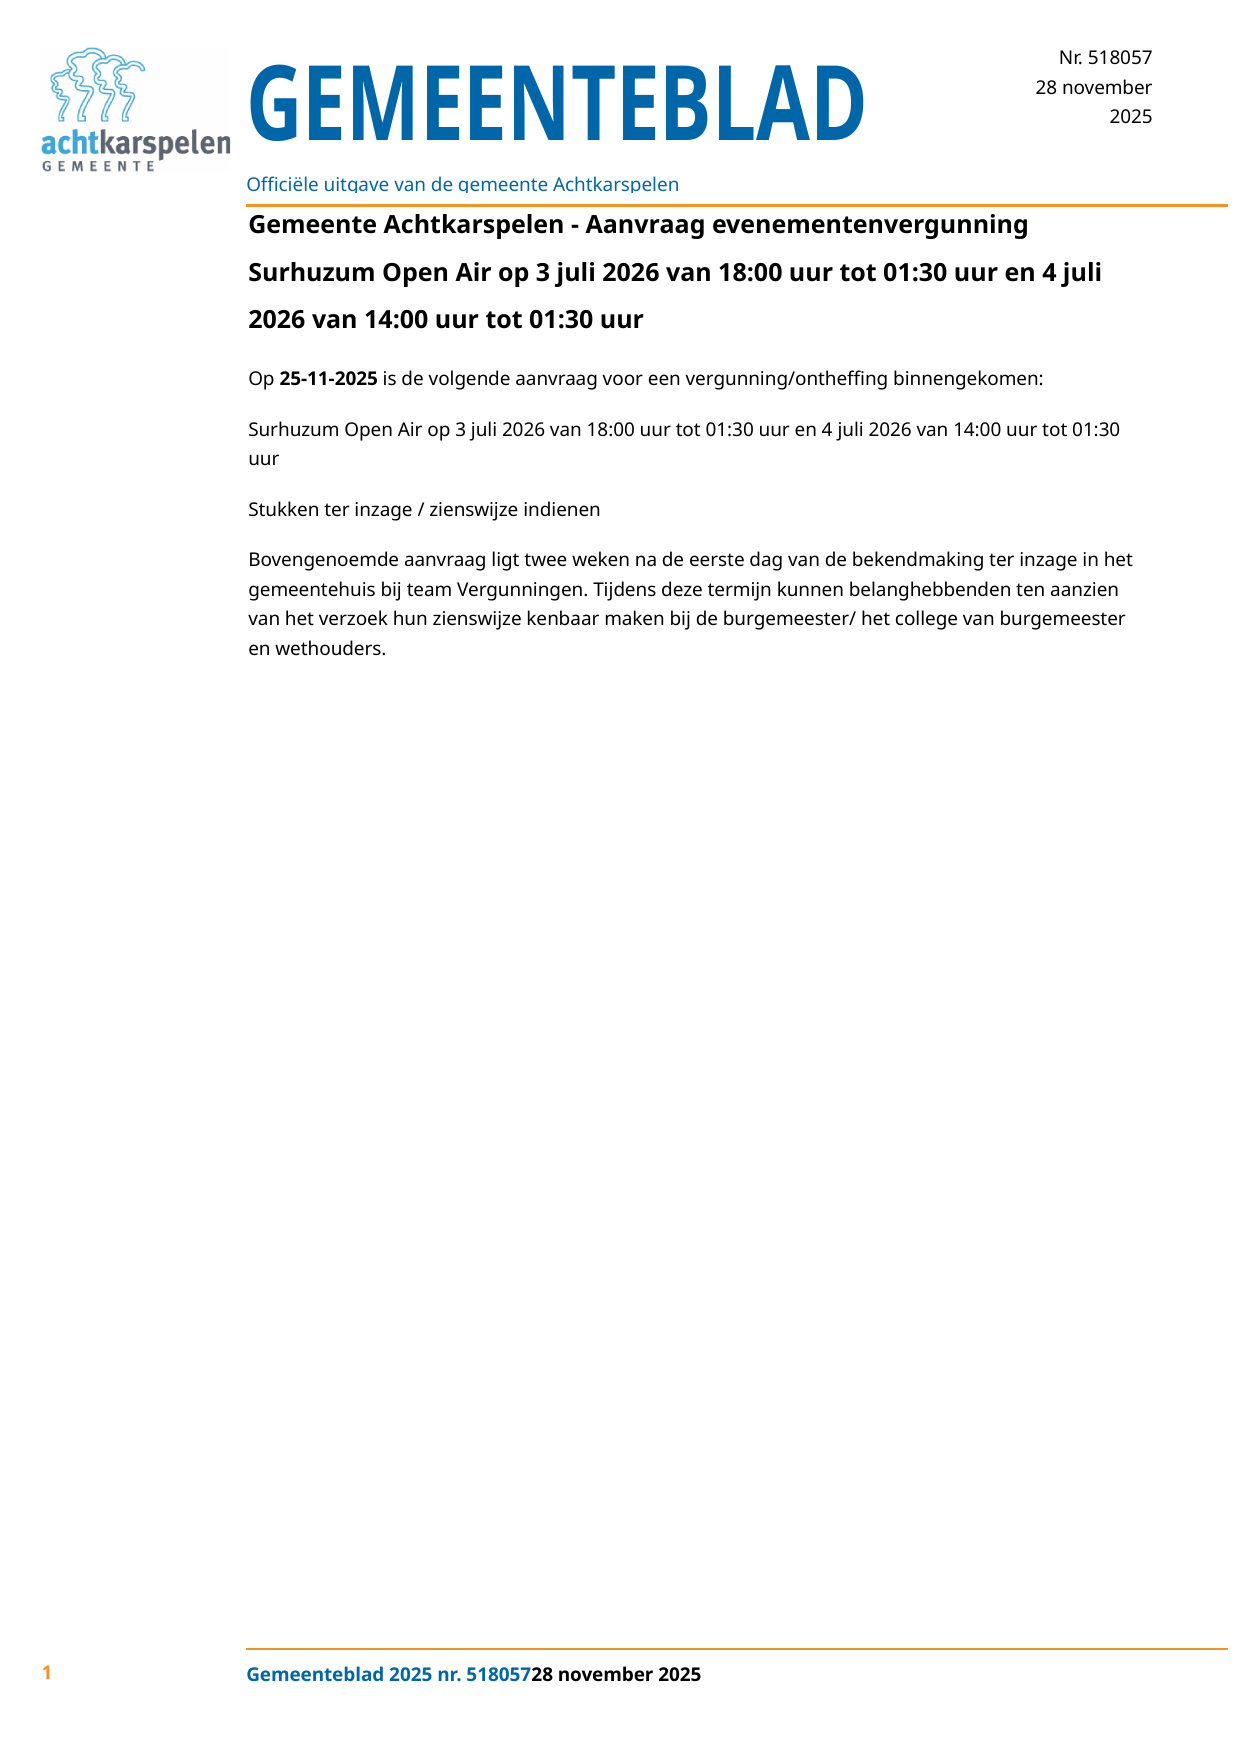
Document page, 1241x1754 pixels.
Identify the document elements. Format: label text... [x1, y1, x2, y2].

text Surhuzum Open Air op 3 juli 2026 van 18:00 uur tot 01:30 uur en 4 juli 2026 van 14:00 uur tot 01:30 uur [248, 416, 1152, 471]
text Op 25-11-2025 is de volgende aanvraag voor een vergunning/ontheffing binnengekomen: [248, 366, 1152, 391]
picture [41, 47, 231, 172]
text Gemeente Achtkarspelen - Aanvraag evenementenvergunning Surhuzum Open Air op 3 juli 2026 van 18:00 uur tot 01:30 uur en 4 juli 2026 van 14:00 uur tot 01:30 uur [248, 207, 1152, 336]
text Stukken ter inzage / zienswijze indienen [248, 496, 1152, 522]
text Bovengenoemde aanvraag ligt twee weken na de eerste dag van de bekendmaking ter inzage in het gemeentehuis bij team Vergunningen. Tijdens deze termijn kunnen belanghebbenden ten aanzien van het verzoek hun zienswijze kenbaar maken bij de burgemeester/ het college van burgemeester en wethouders. [248, 546, 1152, 661]
